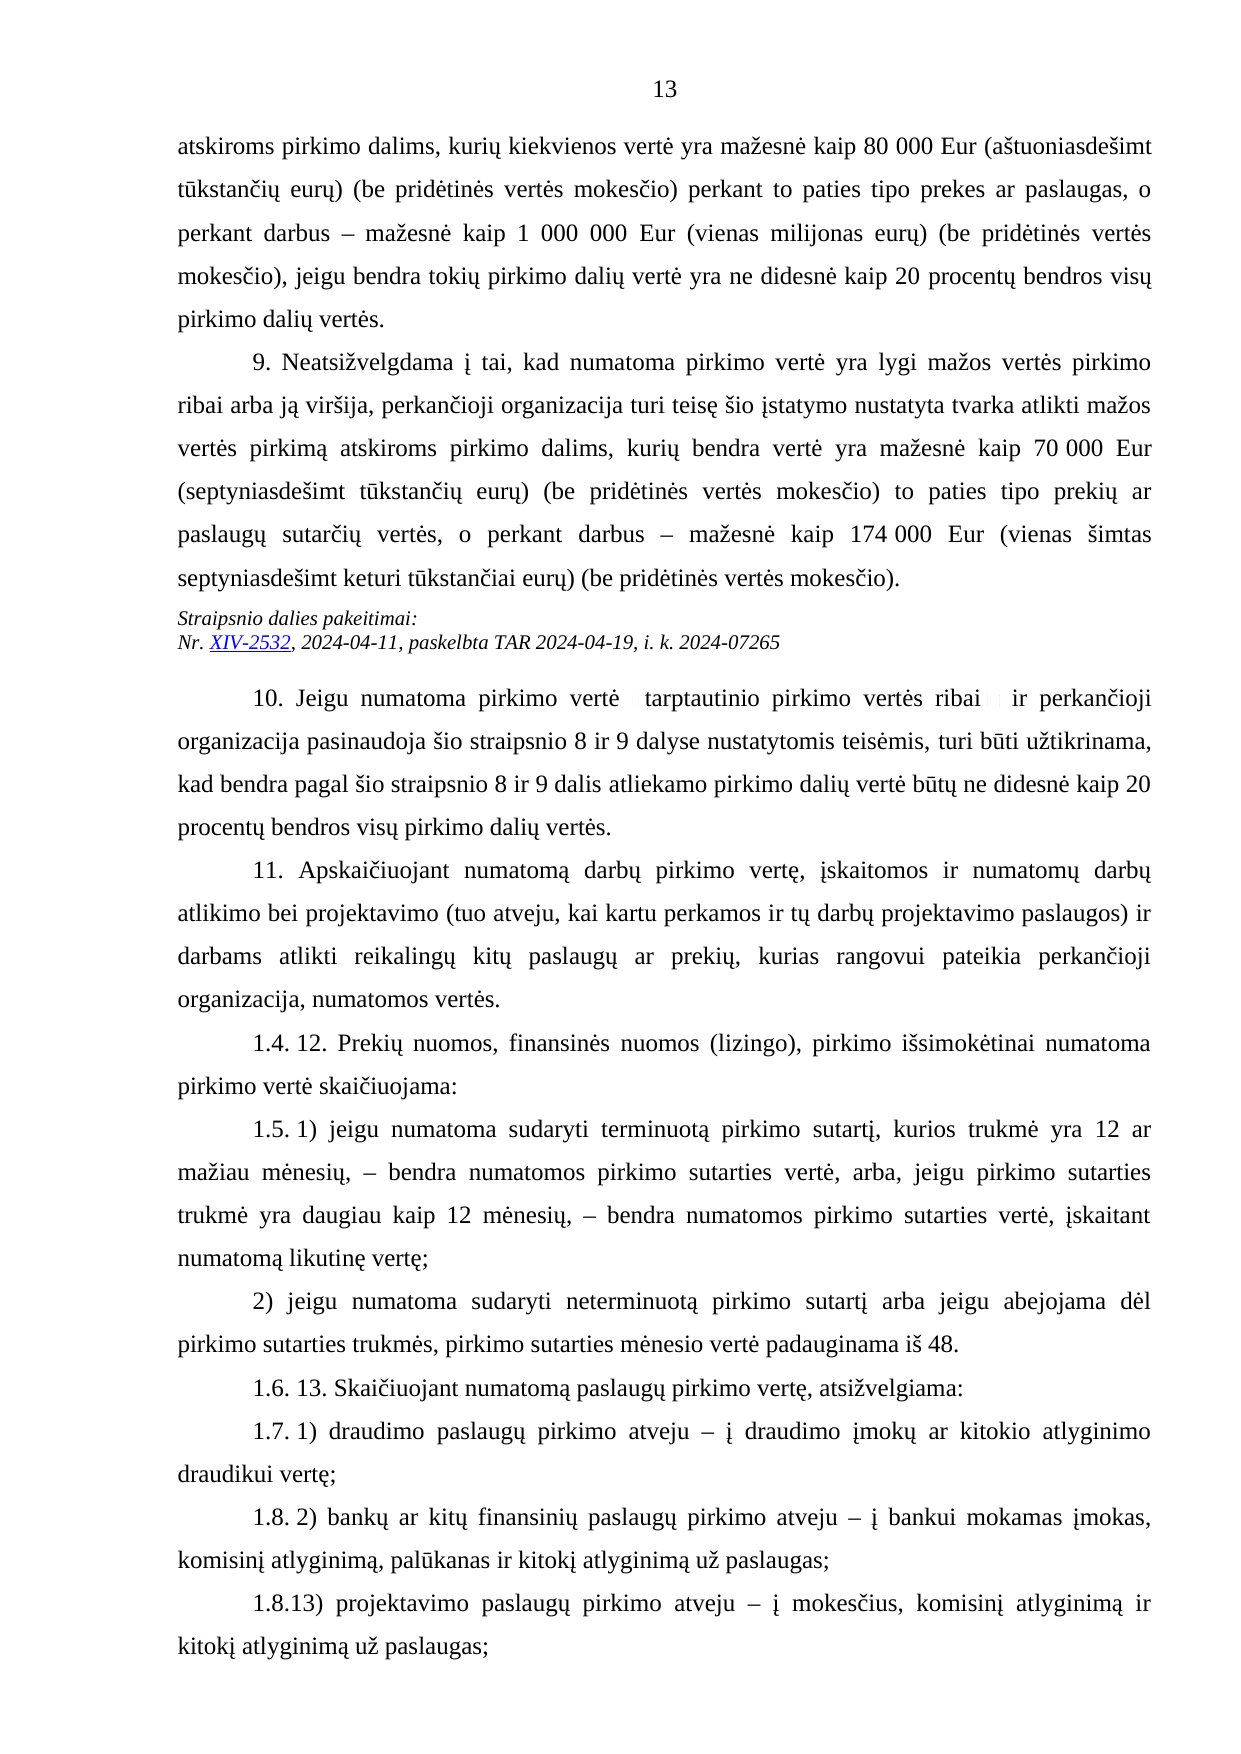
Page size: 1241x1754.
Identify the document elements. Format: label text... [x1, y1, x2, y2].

text 8. Neatsižvelgdama į tai, kad numatoma pirkimo vertė yra lygi tarptautinio pirkimo vertės ribai arba ją viršija, perkančioji organizacija turi teisę šio įstatymo nustatyta tvarka atlikti supaprastintus pirkimus atskiroms pirkimo dalims, kurių kiekvienos vertė yra mažesnė kaip 80 000 Eur (aštuoniasdešimt tūkstančių eurų) (be pridėtinės vertės mokesčio) perkant to paties tipo prekes ar paslaugas, o perkant darbus – mažesnė kaip 1 000 000 Eur (vienas milijonas eurų) (be pridėtinės vertės mokesčio), jeigu bendra tokių pirkimo dalių vertė yra ne didesnė kaip 20 procentų bendros visų pirkimo dalių vertės. [177, 131, 1152, 333]
subtitle 1) jeigu numatoma sudaryti terminuotą pirkimo sutartį, kurios trukmė yra 12 ar mažiau mėnesių, – bendra numatomos pirkimo sutarties vertė, arba, jeigu pirkimo sutarties trukmė yra daugiau kaip 12 mėnesių, – bendra numatomos pirkimo sutarties vertė, įskaitant numatomą likutinę vertę; [177, 1114, 1152, 1272]
subtitle 1) draudimo paslaugų pirkimo atveju – į draudimo įmokų ar kitokio atlyginimo draudikui vertę; [177, 1416, 1152, 1488]
subtitle 2) bankų ar kitų finansinių paslaugų pirkimo atveju – į bankui mokamas įmokas, komisinį atlyginimą, palūkanas ir kitokį atlyginimą už paslaugas; [177, 1502, 1152, 1574]
text Straipsnio dalies pakeitimai: [177, 606, 1152, 630]
text 9. Neatsižvelgdama į tai, kad numatoma pirkimo vertė yra lygi mažos vertės pirkimo ribai arba ją viršija, perkančioji organizacija turi teisę šio įstatymo nustatyta tvarka atlikti mažos vertės pirkimą atskiroms pirkimo dalims, kurių bendra vertė yra mažesnė kaip 70 000 Eur (septyniasdešimt tūkstančių eurų) (be pridėtinės vertės mokesčio) to paties tipo prekių ar paslaugų sutarčių vertės, o perkant darbus – mažesnė kaip 174 000 Eur (vienas šimtas septyniasdešimt keturi tūkstančiai eurų) (be pridėtinės vertės mokesčio). [177, 347, 1152, 591]
text 2) jeigu numatoma sudaryti neterminuotą pirkimo sutartį arba jeigu abejojama dėl pirkimo sutarties trukmės, pirkimo sutarties mėnesio vertė padauginama iš 48. [177, 1286, 1152, 1358]
subtitle 12. Prekių nuomos, finansinės nuomos (lizingo), pirkimo išsimokėtinai numatoma pirkimo vertė skaičiuojama: [177, 1028, 1152, 1099]
subtitle 3) projektavimo paslaugų pirkimo atveju – į mokesčius, komisinį atlyginimą ir kitokį atlyginimą už paslaugas; [177, 1588, 1152, 1660]
text 11. Apskaičiuojant numatomą darbų pirkimo vertę, įskaitomos ir numatomų darbų atlikimo bei projektavimo (tuo atveju, kai kartu perkamos ir tų darbų projektavimo paslaugos) ir darbams atlikti reikalingų kitų paslaugų ar prekių, kurias rangovui pateikia perkančioji organizacija, numatomos vertės. [177, 855, 1152, 1013]
subtitle 13. Skaičiuojant numatomą paslaugų pirkimo vertę, atsižvelgiama: [177, 1373, 1152, 1401]
text 10. Jeigu numatoma pirkimo vertė yra lygi tarptautinio pirkimo vertės ribai arba ją viršija ir perkančioji organizacija pasinaudoja šio straipsnio 8 ir 9 dalyse nustatytomis teisėmis, turi būti užtikrinama, kad bendra pagal šio straipsnio 8 ir 9 dalis atliekamo pirkimo dalių vertė būtų ne didesnė kaip 20 procentų bendros visų pirkimo dalių vertės. [177, 683, 1152, 841]
text Nr. XIV-2532, 2024-04-11, paskelbta TAR 2024-04-19, i. k. 2024-07265 [177, 630, 1152, 654]
